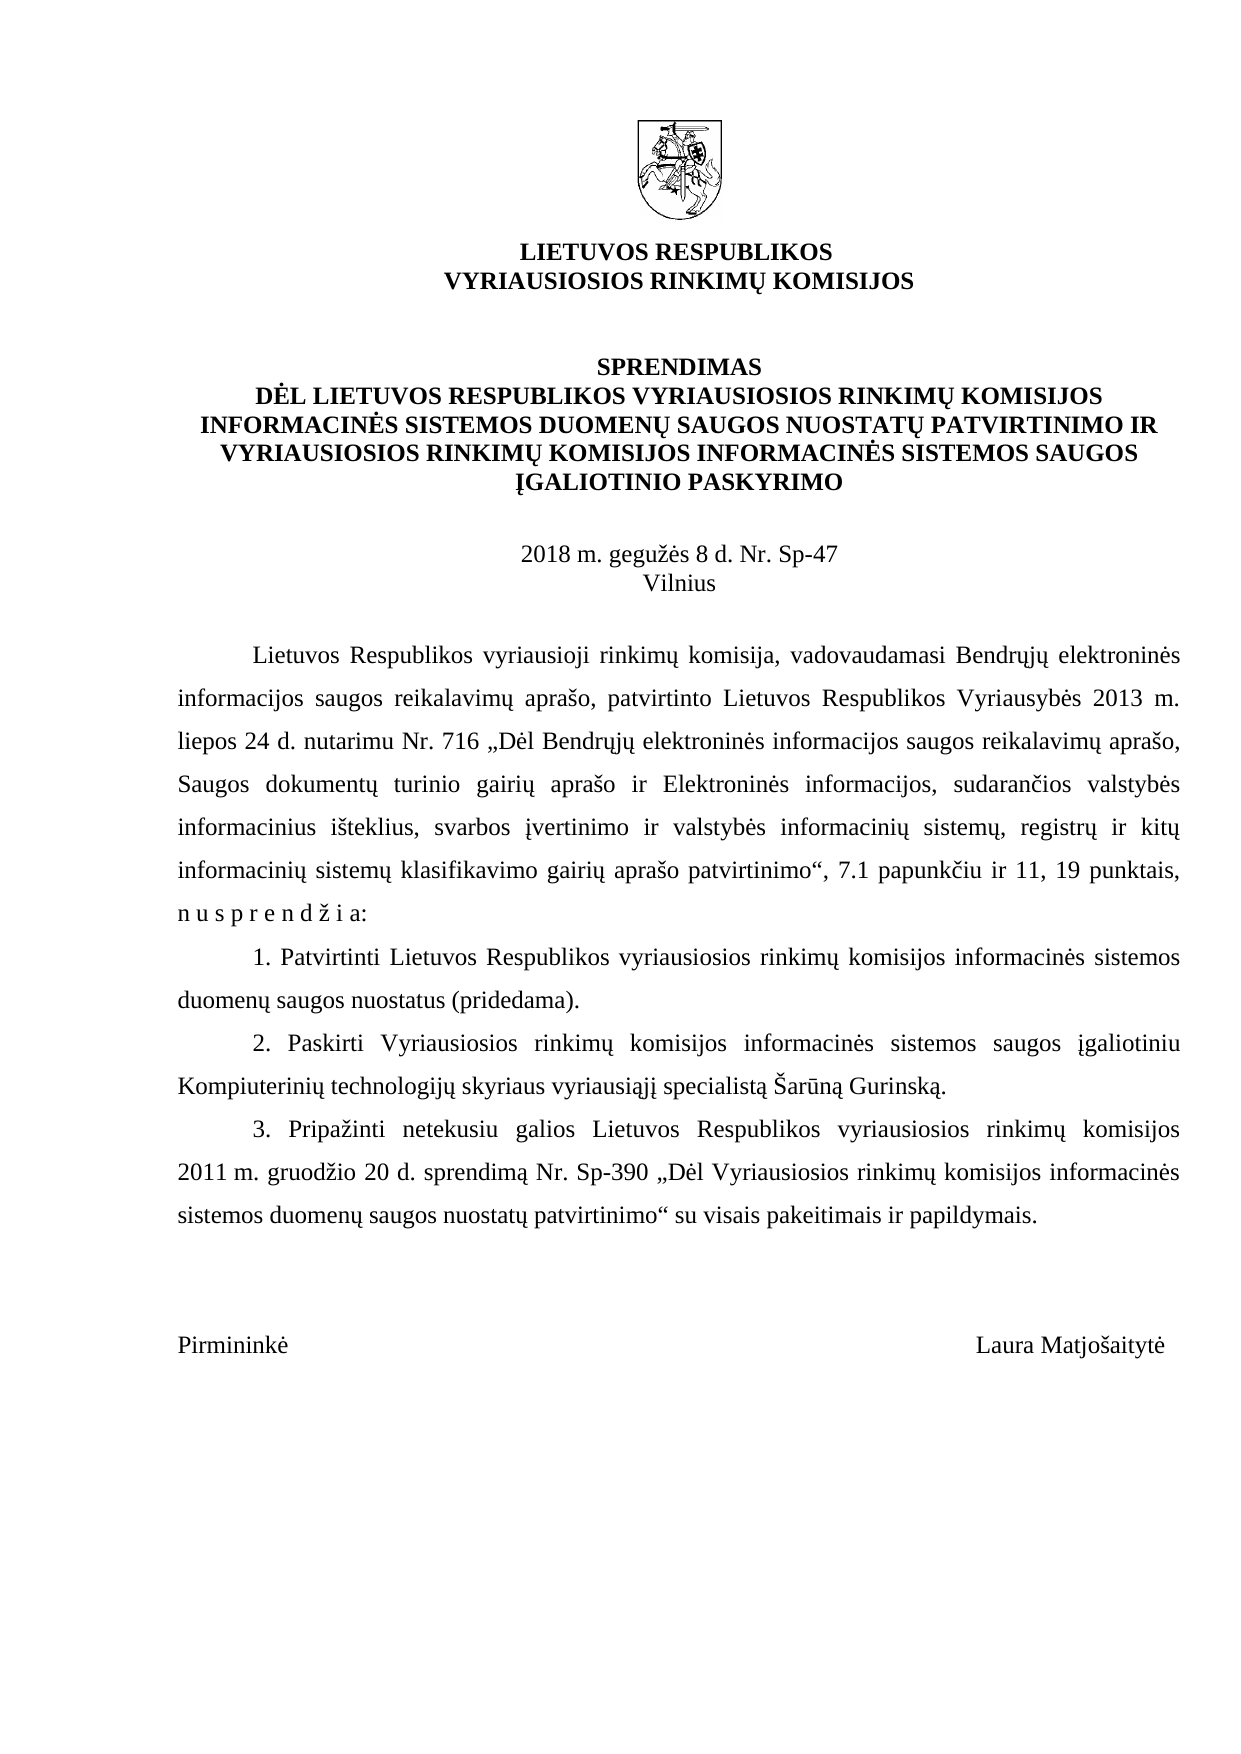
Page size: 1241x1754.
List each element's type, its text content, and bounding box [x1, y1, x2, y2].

text 2018 m. gegužės 8 d. Nr. Sp-47 [177, 539, 1181, 568]
text 1. Patvirtinti Lietuvos Respublikos vyriausiosios rinkimų komisijos informacinės sistemos duomenų saugos nuostatus (pridedama). [177, 942, 1181, 1013]
text Lietuvos Respublikos vyriausioji rinkimų komisija, vadovaudamasi Bendrųjų elektroninės informacijos saugos reikalavimų aprašo, patvirtinto Lietuvos Respublikos Vyriausybės 2013 m. liepos 24 d. nutarimu Nr. 716 „Dėl Bendrųjų elektroninės informacijos saugos reikalavimų aprašo, Saugos dokumentų turinio gairių aprašo ir Elektroninės informacijos, sudarančios valstybės informacinius išteklius, svarbos įvertinimo ir valstybės informacinių sistemų, registrų ir kitų informacinių sistemų klasifikavimo gairių aprašo patvirtinimo“, 7.1 papunkčiu ir 11, 19 punktais, nusprendžia: [177, 640, 1181, 927]
text VYRIAUSIOSIOS RINKIMŲ KOMISIJOS [177, 266, 1181, 295]
text DĖL LIETUVOS RESPUBLIKOS VYRIAUSIOSIOS RINKIMŲ KOMISIJOS INFORMACINĖS SISTEMOS DUOMENŲ SAUGOS NUOSTATŲ PATVIRTINIMO Ir Vyriausiosios rinkimų komisijos informacinės sistemos saugos įgaliotinio paskyrimo [177, 381, 1181, 496]
text LIETUVOS RESPUBLIKOS [177, 237, 1181, 266]
text SPRENDIMAS [177, 352, 1181, 381]
text 3. Pripažinti netekusiu galios Lietuvos Respublikos vyriausiosios rinkimų komisijos 2011 m. gruodžio 20 d. sprendimą Nr. Sp-390 „Dėl Vyriausiosios rinkimų komisijos informacinės sistemos duomenų saugos nuostatų patvirtinimo“ su visais pakeitimais ir papildymais. [177, 1114, 1181, 1229]
text Vilnius [177, 568, 1181, 597]
text Pirmininkė Laura Matjošaitytė [177, 1330, 1181, 1358]
text 2. Paskirti Vyriausiosios rinkimų komisijos informacinės sistemos saugos įgaliotiniu Kompiuterinių technologijų skyriaus vyriausiąjį specialistą Šarūną Gurinską. [177, 1028, 1181, 1100]
